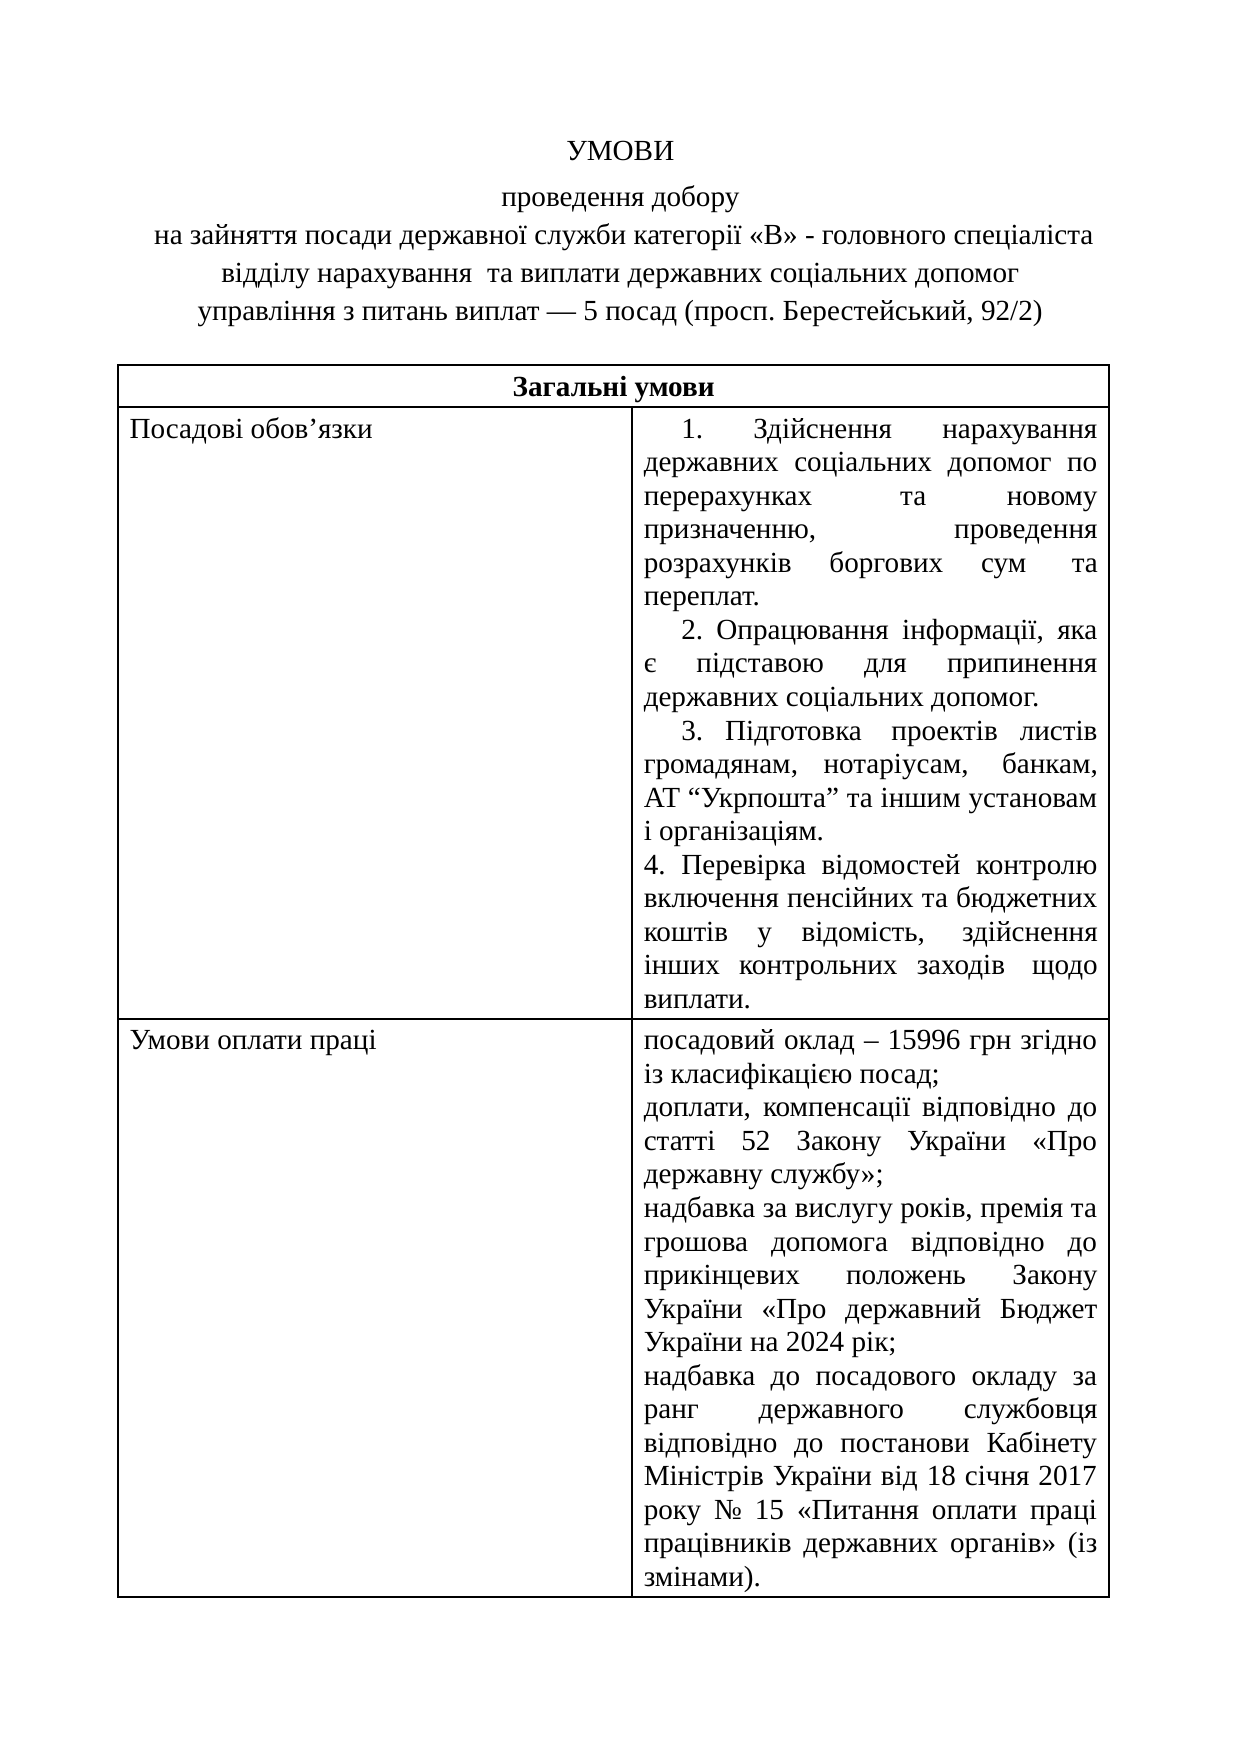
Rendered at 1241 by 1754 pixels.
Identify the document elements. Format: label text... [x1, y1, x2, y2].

table_cell 1. Здійснення нарахування державних соціальних допомог по перерахунках та новому призначенню, проведення розрахунків боргових сум та переплат. 2. Опрацювання інформації, яка є підставою для припинення державних соціальних допомог. 3. Підготовка проектів листів громадянам, нотаріусам, банкам, АТ “Укрпошта” та іншим установам і організаціям. 4. Перевірка відомостей контролю включення пенсійних та бюджетних коштів у відомість, здійснення інших контрольних заходів щодо виплати. [633, 408, 1108, 1017]
table_cell посадовий оклад – 15996 грн згідно із класифікацією посад; доплати, компенсації відповідно до статті 52 Закону України «Про державну службу»; надбавка за вислугу років, премія та грошова допомога відповідно до прикінцевих положень Закону України «Про державний Бюджет України на 2024 рік; надбавка до посадового окладу за ранг державного службовця відповідно до постанови Кабінету Міністрів України від 18 січня 2017 року № 15 «Питання оплати праці працівників державних органів» (із змінами). [633, 1020, 1108, 1596]
subtitle УМОВИ [118, 133, 1122, 166]
table_header Загальні умови [119, 366, 1108, 406]
text на зайняття посади державної служби категорії «В» - головного спеціаліста відділу нарахування та виплати державних соціальних допомог [118, 217, 1122, 289]
table_cell Посадові обов’язки [119, 408, 631, 1017]
text управління з питань виплат — 5 посад (просп. Берестейський, 92/2) [118, 293, 1122, 327]
table_cell Умови оплати праці [119, 1020, 631, 1596]
text проведення добору [118, 179, 1122, 212]
